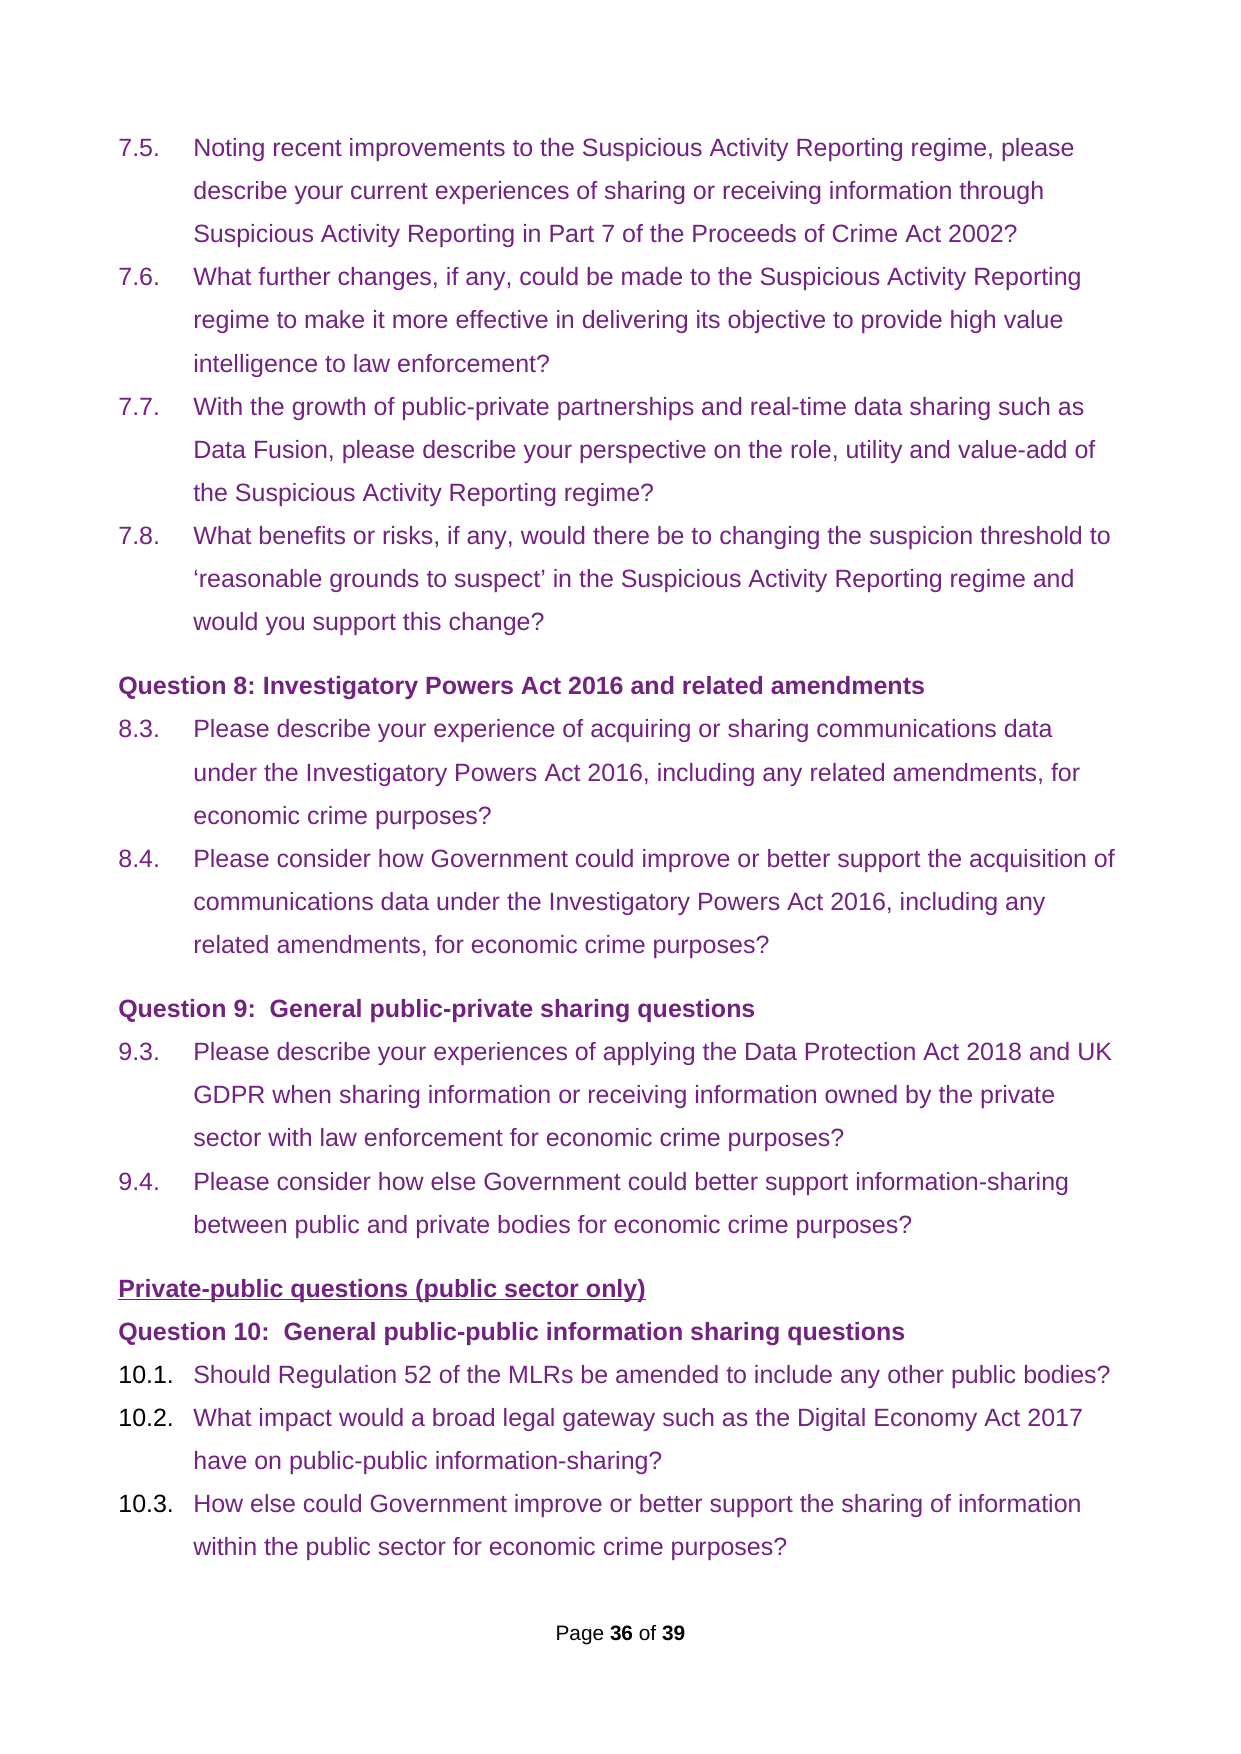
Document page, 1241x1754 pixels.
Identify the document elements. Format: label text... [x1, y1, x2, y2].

list What impact would a broad legal gateway such as the Digital Economy Act 2017 have on public-public information-sharing? [118, 1403, 1122, 1475]
list Noting recent improvements to the Suspicious Activity Reporting regime, please describe your current experiences of sharing or receiving information through Suspicious Activity Reporting in Part 7 of the Proceeds of Crime Act 2002? [118, 133, 1122, 248]
text Question 9: General public-private sharing questions [118, 994, 1122, 1023]
list What benefits or risks, if any, would there be to changing the suspicion threshold to ‘reasonable grounds to suspect’ in the Suspicious Activity Reporting regime and would you support this change? [118, 521, 1122, 636]
list Please consider how else Government could better support information-sharing between public and private bodies for economic crime purposes? [118, 1166, 1122, 1238]
text Question 8: Investigatory Powers Act 2016 and related amendments [118, 671, 1122, 700]
text Private-public questions (public sector only) [118, 1273, 1122, 1302]
list Please describe your experiences of applying the Data Protection Act 2018 and UK GDPR when sharing information or receiving information owned by the private sector with law enforcement for economic crime purposes? [118, 1037, 1122, 1152]
list With the growth of public-private partnerships and real-time data sharing such as Data Fusion, please describe your perspective on the role, utility and value-add of the Suspicious Activity Reporting regime? [118, 392, 1122, 507]
list How else could Government improve or better support the sharing of information within the public sector for economic crime purposes? [118, 1489, 1122, 1561]
text Question 10: General public-public information sharing questions [118, 1317, 1122, 1345]
list Please consider how Government could improve or better support the acquisition of communications data under the Investigatory Powers Act 2016, including any related amendments, for economic crime purposes? [118, 844, 1122, 959]
list Should Regulation 52 of the MLRs be amended to include any other public bodies? [118, 1360, 1122, 1388]
list What further changes, if any, could be made to the Suspicious Activity Reporting regime to make it more effective in delivering its objective to provide high value intelligence to law enforcement? [118, 262, 1122, 377]
list Please describe your experience of acquiring or sharing communications data under the Investigatory Powers Act 2016, including any related amendments, for economic crime purposes? [118, 714, 1122, 829]
